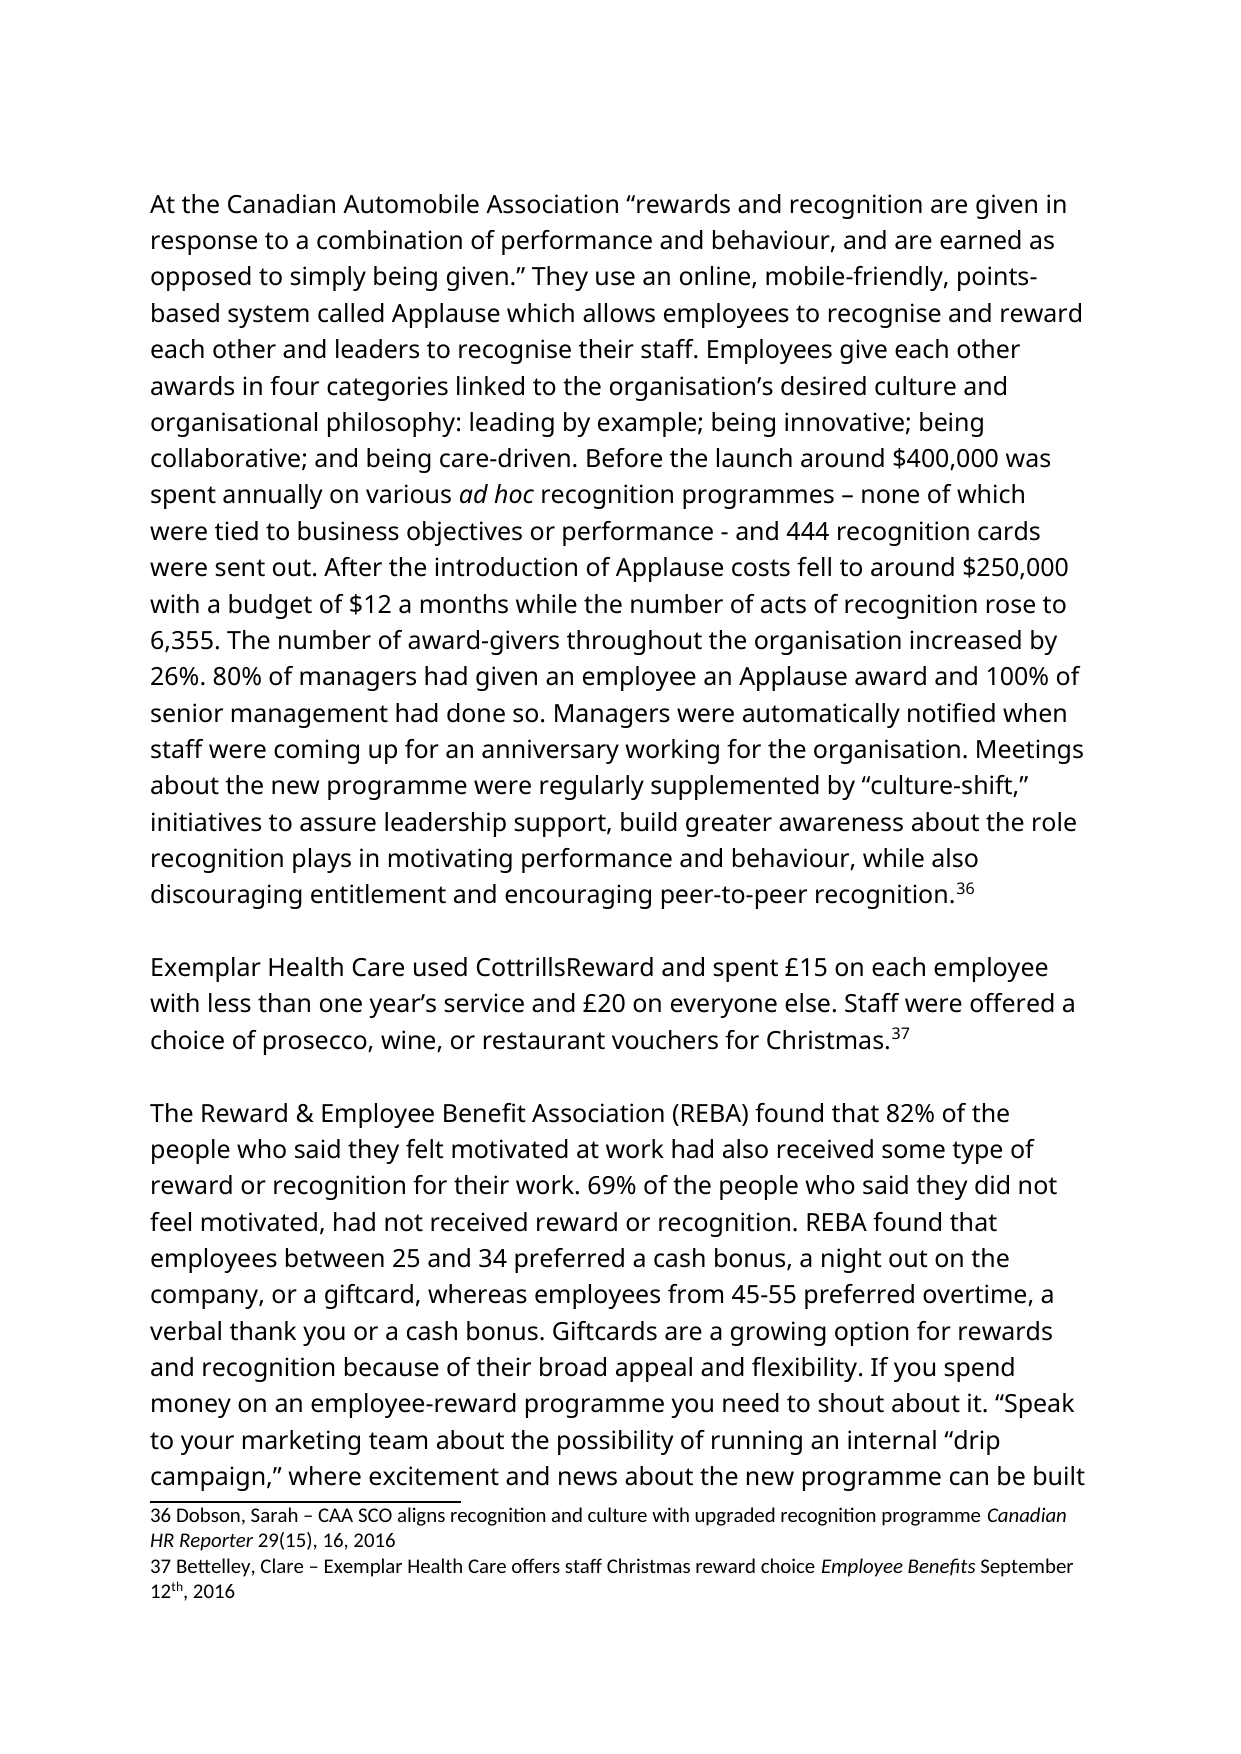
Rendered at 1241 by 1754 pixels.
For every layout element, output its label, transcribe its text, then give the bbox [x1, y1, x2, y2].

text At the Canadian Automobile Association “rewards and recognition are given in response to a combination of performance and behaviour, and are earned as opposed to simply being given.” They use an online, mobile-friendly, points-based system called Applause which allows employees to recognise and reward each other and leaders to recognise their staff. Employees give each other awards in four categories linked to the organisation’s desired culture and organisational philosophy: leading by example; being innovative; being collaborative; and being care-driven. Before the launch around $400,000 was spent annually on various ad hoc recognition programmes – none of which were tied to business objectives or performance - and 444 recognition cards were sent out. After the introduction of Applause costs fell to around $250,000 with a budget of $12 a months while the number of acts of recognition rose to 6,355. The number of award-givers throughout the organisation increased by 26%. 80% of managers had given an employee an Applause award and 100% of senior management had done so. Managers were automatically notified when staff were coming up for an anniversary working for the organisation. Meetings about the new programme were regularly supplemented by “culture-shift,” initiatives to assure leadership support, build greater awareness about the role recognition plays in motivating performance and behaviour, while also discouraging entitlement and encouraging peer-to-peer recognition. [150, 186, 1090, 911]
text Dobson, Sarah – CAA SCO aligns recognition and culture with upgraded recognition programme Canadian HR Reporter 29(15), 16, 2016 [150, 1502, 1090, 1553]
text Exemplar Health Care used CottrillsReward and spent £15 on each employee with less than one year’s service and £20 on everyone else. Staff were offered a choice of prosecco, wine, or restaurant vouchers for Christmas. [150, 950, 1090, 1057]
text The Reward & Employee Benefit Association (REBA) found that 82% of the people who said they felt motivated at work had also received some type of reward or recognition for their work. 69% of the people who said they did not feel motivated, had not received reward or recognition. REBA found that employees between 25 and 34 preferred a cash bonus, a night out on the company, or a giftcard, whereas employees from 45-55 preferred overtime, a verbal thank you or a cash bonus. Giftcards are a growing option for rewards and recognition because of their broad appeal and flexibility. If you spend money on an employee-reward programme you need to shout about it. “Speak to your marketing team about the possibility of running an internal “drip campaign,” where excitement and news about the new programme can be built [150, 1095, 1090, 1493]
text Bettelley, Clare – Exemplar Health Care offers staff Christmas reward choice Employee Benefits September 12th, 2016 [150, 1553, 1090, 1604]
